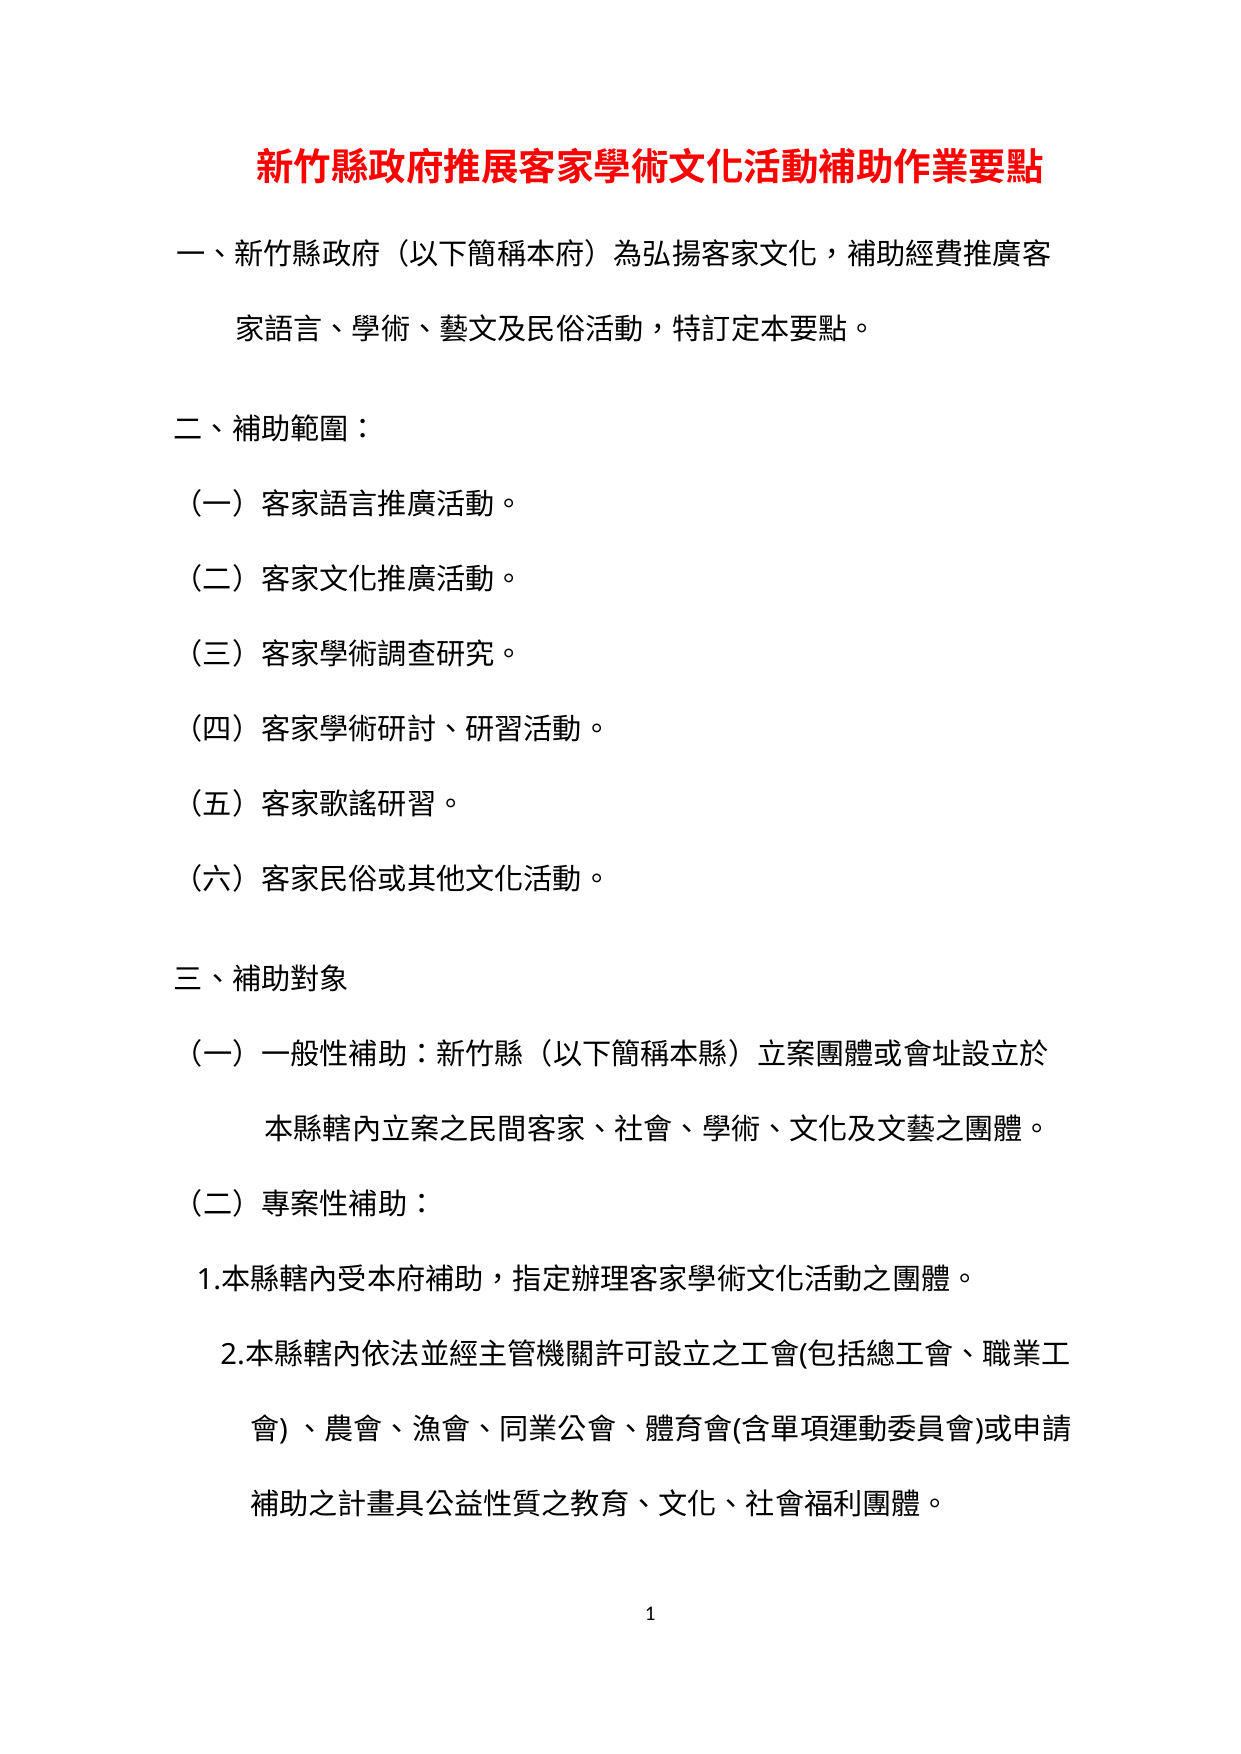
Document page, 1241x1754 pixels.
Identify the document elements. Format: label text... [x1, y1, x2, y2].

table_header 一、新竹縣政府（以下簡稱本府）為弘揚客家文化，補助經費推廣客家語言、學術、藝文及民俗活動，特訂定本要點。 [161, 195, 1089, 370]
text 新竹縣政府推展客家學術文化活動補助作業要點 [148, 120, 1152, 195]
table_cell 三、補助對象 （一）一般性補助：新竹縣（以下簡稱本縣）立案團體或會址設立於本縣轄內立案之民間客家、社會、學術、文化及文藝之團體。 （二）專案性補助： 1.本縣轄內受本府補助，指定辦理客家學術文化活動之團體。 2.本縣轄內依法並經主管機關許可設立之工會(包括總工會、職業工會) 、農會、漁會、同業公會、體育會(含單項運動委員會)或申請補助之計畫具公益性質之教育、文化、社會福利團體。 [161, 920, 1089, 1545]
table_cell 二、補助範圍： （一）客家語言推廣活動。 （二）客家文化推廣活動。 （三）客家學術調查研究。 （四）客家學術研討、研習活動。 （五）客家歌謠研習。 （六）客家民俗或其他文化活動。 [161, 370, 1089, 920]
